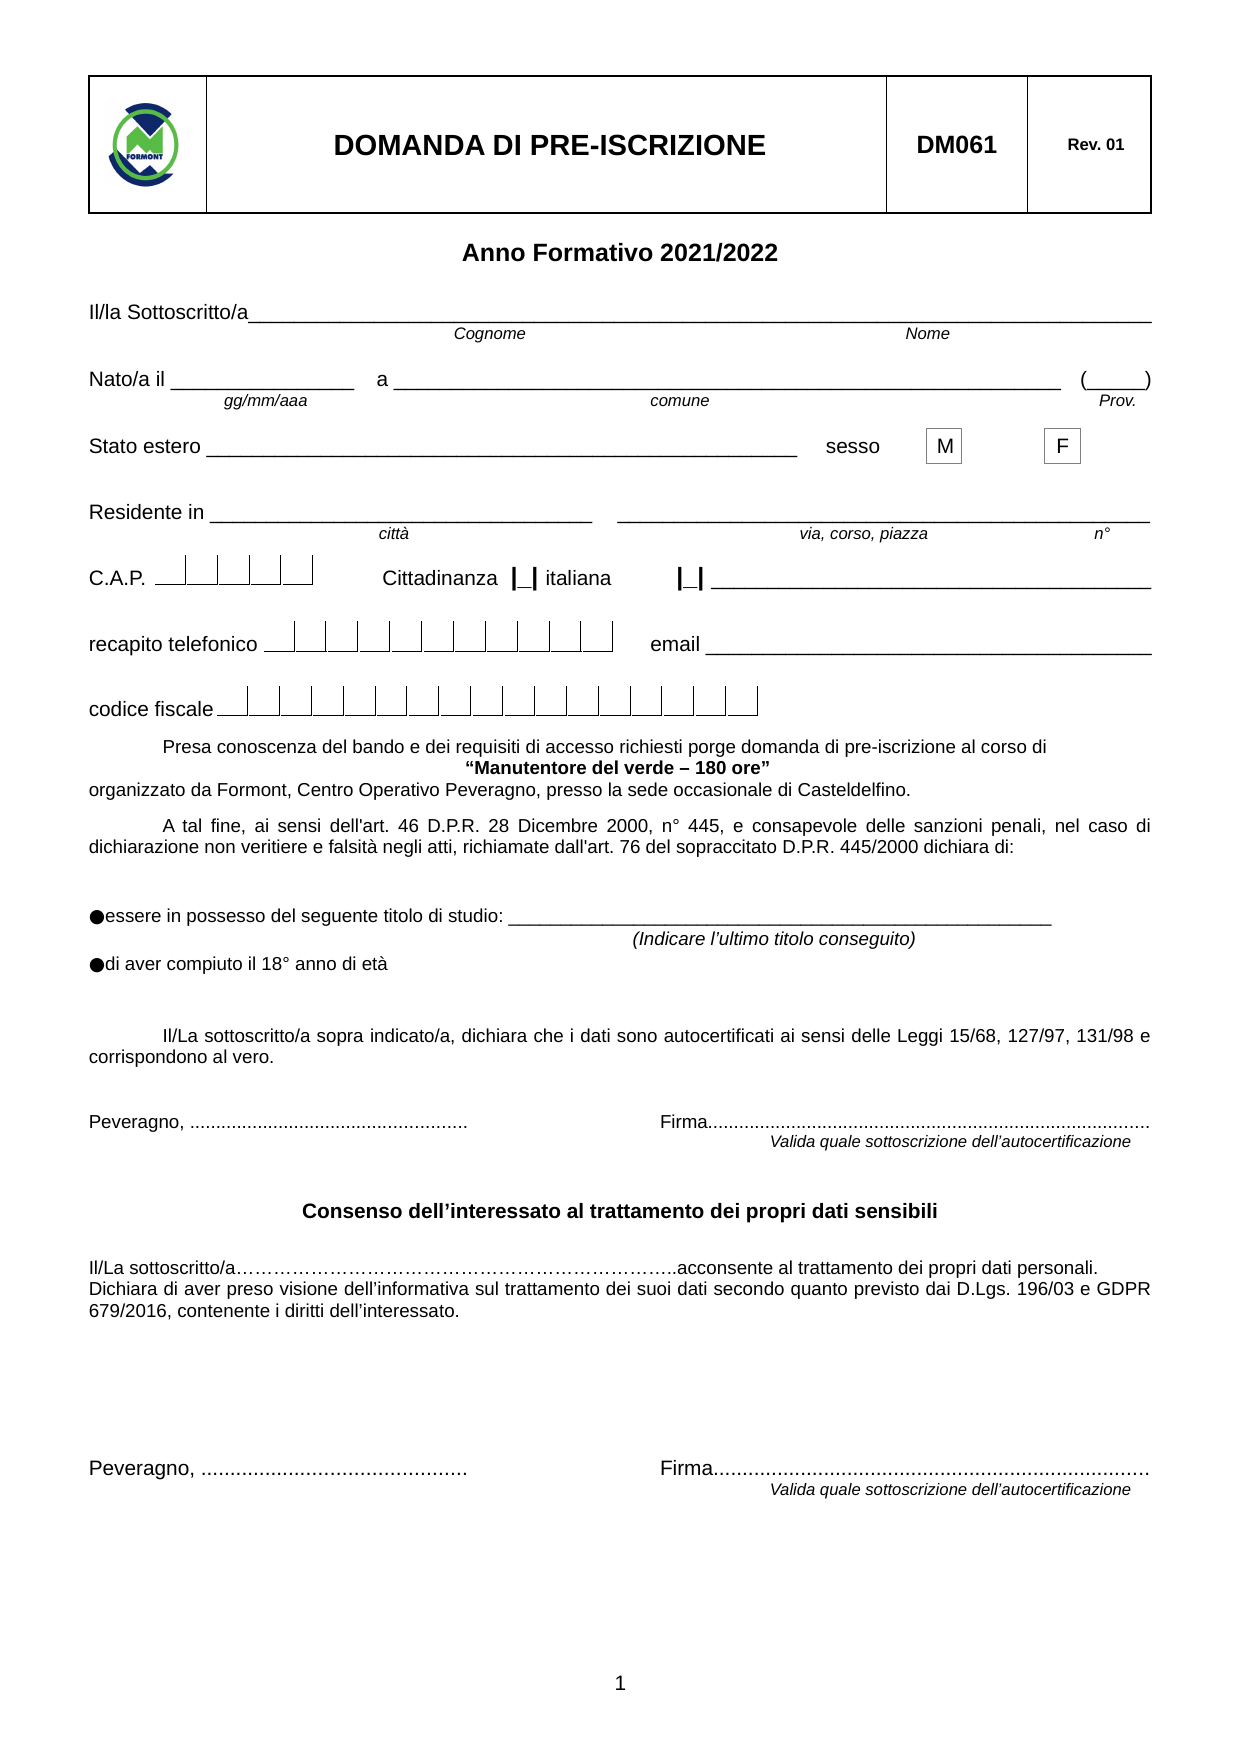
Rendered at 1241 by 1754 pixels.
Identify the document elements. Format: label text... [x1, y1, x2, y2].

text Peveragno, Firma [88, 1111, 1152, 1132]
text Nato/a il a (_____) [88, 367, 1152, 391]
text organizzato da Formont, Centro Operativo Peveragno, presso la sede occasionale di Casteldelfino. [88, 778, 1152, 800]
text Consenso dell’interessato al trattamento dei propri dati sensibili [88, 1199, 1152, 1223]
picture [104, 100, 182, 190]
text Valida quale sottoscrizione dell’autocertificazione [88, 1132, 1152, 1151]
text recapito telefonico email [88, 631, 1152, 655]
list (Indicare l’ultimo titolo conseguito) [88, 928, 1152, 950]
text Presa conoscenza del bando e dei requisiti di accesso richiesti porge domanda di pre-iscrizione al corso di [88, 735, 1152, 757]
text Il/La sottoscritto/a sopra indicato/a, dichiara che i dati sono autocertificati ai sensi delle Leggi 15/68, 127/97, 131/98 e corrispondono al vero. [88, 1024, 1152, 1067]
list di aver compiuto il 18° anno di età [88, 950, 1152, 975]
text Il/La sottoscritto/a……………………………………………………………..acconsente al trattamento dei propri dati personali. [88, 1257, 1152, 1278]
text Stato estero sesso M F [962, 434, 1044, 458]
text Stato estero sesso M F [1045, 434, 1080, 458]
text Valida quale sottoscrizione dell’autocertificazione [88, 1479, 1152, 1498]
text Stato estero sesso M F [1081, 434, 1152, 458]
text codice fiscale [88, 697, 1152, 721]
text Il/la Sottoscritto/a [88, 300, 1152, 324]
text A tal fine, ai sensi dell'art. 46 D.P.R. 28 Dicembre 2000, n° 445, e consapevole delle sanzioni penali, nel caso di dichiarazione non veritiere e falsità negli atti, richiamate dall'art. 76 del sopraccitato D.P.R. 445/2000 dichiara di: [88, 814, 1152, 858]
list essere in possesso del seguente titolo di studio: ____________________________________________________ [88, 903, 1152, 928]
text Dichiara di aver preso visione dell’informativa sul trattamento dei suoi dati secondo quanto previsto dai D.Lgs. 196/03 e GDPR 679/2016, contenente i diritti dell’interessato. [88, 1278, 1152, 1321]
text Stato estero sesso M F [927, 434, 961, 458]
text Cognome Nome [88, 324, 1152, 343]
title Anno Formativo 2021/2022 [88, 238, 1152, 267]
text Residente in [88, 500, 1152, 524]
text città via, corso, piazza n° [88, 524, 1152, 543]
text Peveragno, Firma [88, 1455, 1152, 1479]
text Stato estero sesso M F [88, 434, 926, 458]
text “Manutentore del verde – 180 ore” [88, 757, 1152, 778]
text gg/mm/aaa comune Prov. [88, 391, 1152, 410]
text C.A.P. Cittadinanza |_| italiana |_| [88, 562, 1152, 591]
